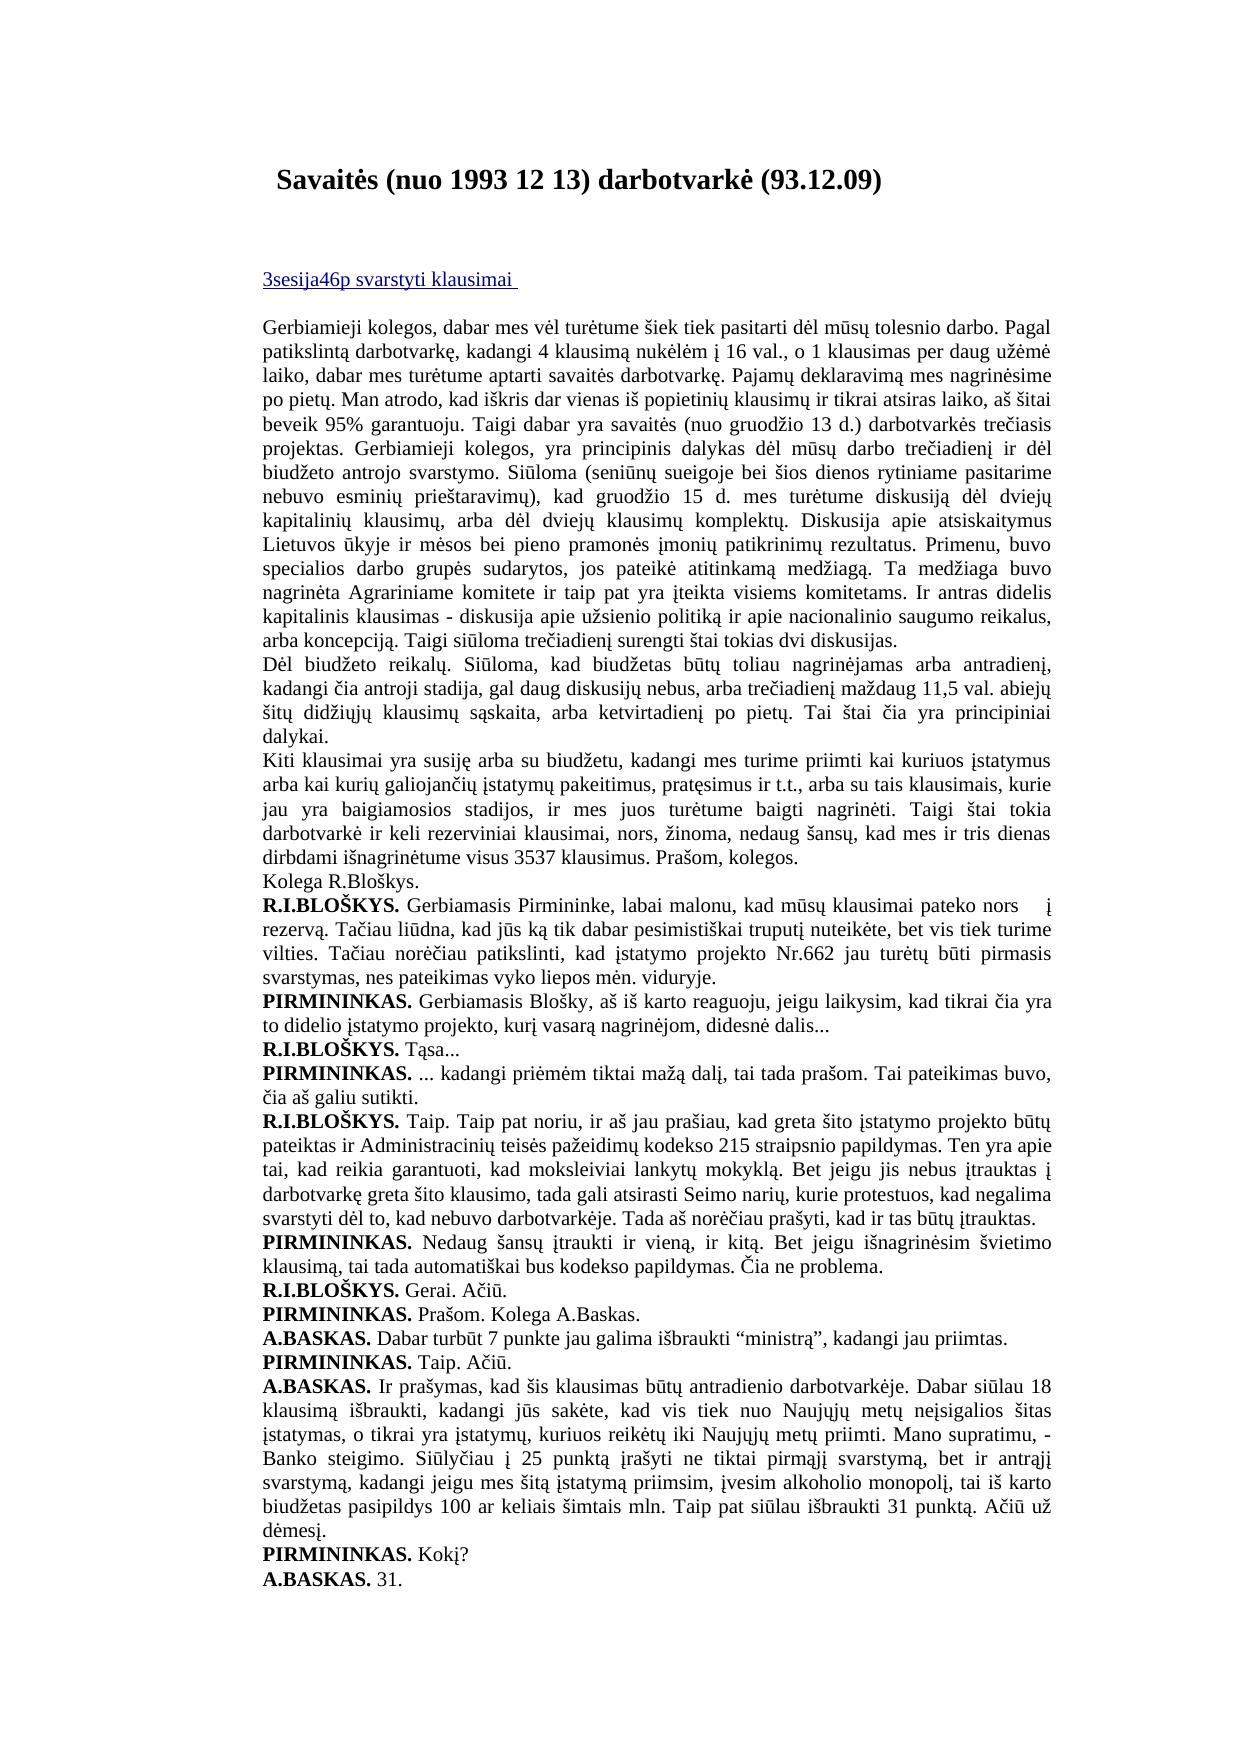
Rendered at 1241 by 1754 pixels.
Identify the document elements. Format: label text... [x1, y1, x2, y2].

text R.I.BLOŠKYS. Gerbiamasis Pirmininke, labai malonu, kad mūsų klausimai pateko nors į rezervą. Tačiau liūdna, kad jūs ką tik dabar pesimistiškai truputį nuteikėte, bet vis tiek turime vilties. Tačiau norėčiau patikslinti, kad įstatymo projekto Nr.662 jau turėtų būti pirmasis svarstymas, nes pateikimas vyko liepos mėn. viduryje. [262, 893, 1053, 989]
text 3sesija46p svarstyti klausimai [262, 267, 1053, 291]
text PIRMININKAS. Nedaug šansų įtraukti ir vieną, ir kitą. Bet jeigu išnagrinėsim švietimo klausimą, tai tada automatiškai bus kodekso papildymas. Čia ne problema. [262, 1229, 1053, 1278]
text A.BASKAS. Ir prašymas, kad šis klausimas būtų antradienio darbotvarkėje. Dabar siūlau 18 klausimą išbraukti, kadangi jūs sakėte, kad vis tiek nuo Naujųjų metų neįsigalios šitas įstatymas, o tikrai yra įstatymų, kuriuos reikėtų iki Naujųjų metų priimti. Mano supratimu, - Banko steigimo. Siūlyčiau į 25 punktą įrašyti ne tiktai pirmąjį svarstymą, bet ir antrąjį svarstymą, kadangi jeigu mes šitą įstatymą priimsim, įvesim alkoholio monopolį, tai iš karto biudžetas pasipildys 100 ar keliais šimtais mln. Taip pat siūlau išbraukti 31 punktą. Ačiū už dėmesį. [262, 1374, 1053, 1542]
text PIRMININKAS. Prašom. Kolega A.Baskas. [262, 1302, 1053, 1326]
text PIRMININKAS. Gerbiamasis Blošky, aš iš karto reaguoju, jeigu laikysim, kad tikrai čia yra to didelio įstatymo projekto, kurį vasarą nagrinėjom, didesnė dalis... [262, 989, 1053, 1037]
text Kolega R.Bloškys. [262, 869, 1053, 893]
text Savaitės (nuo 1993 12 13) darbotvarkė (93.12.09) [247, 162, 1053, 196]
text R.I.BLOŠKYS. Gerai. Ačiū. [262, 1278, 1053, 1302]
text A.BASKAS. Dabar turbūt 7 punkte jau galima išbraukti “ministrą”, kadangi jau priimtas. [262, 1326, 1053, 1350]
text PIRMININKAS. ... kadangi priėmėm tiktai mažą dalį, tai tada prašom. Tai pateikimas buvo, čia aš galiu sutikti. [262, 1061, 1053, 1109]
text PIRMININKAS. Taip. Ačiū. [262, 1350, 1053, 1374]
text PIRMININKAS. Kokį? [262, 1542, 1053, 1566]
text Gerbiamieji kolegos, dabar mes vėl turėtume šiek tiek pasitarti dėl mūsų tolesnio darbo. Pagal patikslintą darbotvarkę, kadangi 4 klausimą nukėlėm į 16 val., o 1 klausimas per daug užėmė laiko, dabar mes turėtume aptarti savaitės darbotvarkę. Pajamų deklaravimą mes nagrinėsime po pietų. Man atrodo, kad iškris dar vienas iš popietinių klausimų ir tikrai atsiras laiko, aš šitai beveik 95% garantuoju. Taigi dabar yra savaitės (nuo gruodžio 13 d.) darbotvarkės trečiasis projektas. Gerbiamieji kolegos, yra principinis dalykas dėl mūsų darbo trečiadienį ir dėl biudžeto antrojo svarstymo. Siūloma (seniūnų sueigoje bei šios dienos rytiniame pasitarime nebuvo esminių prieštaravimų), kad gruodžio 15 d. mes turėtume diskusiją dėl dviejų kapitalinių klausimų, arba dėl dviejų klausimų komplektų. Diskusija apie atsiskaitymus Lietuvos ūkyje ir mėsos bei pieno pramonės įmonių patikrinimų rezultatus. Primenu, buvo specialios darbo grupės sudarytos, jos pateikė atitinkamą medžiagą. Ta medžiaga buvo nagrinėta Agrariniame komitete ir taip pat yra įteikta visiems komitetams. Ir antras didelis kapitalinis klausimas - diskusija apie užsienio politiką ir apie nacionalinio saugumo reikalus, arba koncepciją. Taigi siūloma trečiadienį surengti štai tokias dvi diskusijas. [262, 315, 1053, 652]
text Kiti klausimai yra susiję arba su biudžetu, kadangi mes turime priimti kai kuriuos įstatymus arba kai kurių galiojančių įstatymų pakeitimus, pratęsimus ir t.t., arba su tais klausimais, kurie jau yra baigiamosios stadijos, ir mes juos turėtume baigti nagrinėti. Taigi štai tokia darbotvarkė ir keli rezerviniai klausimai, nors, žinoma, nedaug šansų, kad mes ir tris dienas dirbdami išnagrinėtume visus 3537 klausimus. Prašom, kolegos. [262, 748, 1053, 869]
text R.I.BLOŠKYS. Tąsa... [262, 1037, 1053, 1061]
text R.I.BLOŠKYS. Taip. Taip pat noriu, ir aš jau prašiau, kad greta šito įstatymo projekto būtų pateiktas ir Administracinių teisės pažeidimų kodekso 215 straipsnio papildymas. Ten yra apie tai, kad reikia garantuoti, kad moksleiviai lankytų mokyklą. Bet jeigu jis nebus įtrauktas į darbotvarkę greta šito klausimo, tada gali atsirasti Seimo narių, kurie protestuos, kad negalima svarstyti dėl to, kad nebuvo darbotvarkėje. Tada aš norėčiau prašyti, kad ir tas būtų įtrauktas. [262, 1109, 1053, 1229]
text Dėl biudžeto reikalų. Siūloma, kad biudžetas būtų toliau nagrinėjamas arba antradienį, kadangi čia antroji stadija, gal daug diskusijų nebus, arba trečiadienį maždaug 11,5 val. abiejų šitų didžiųjų klausimų sąskaita, arba ketvirtadienį po pietų. Tai štai čia yra principiniai dalykai. [262, 652, 1053, 748]
text A.BASKAS. 31. [262, 1566, 1053, 1591]
